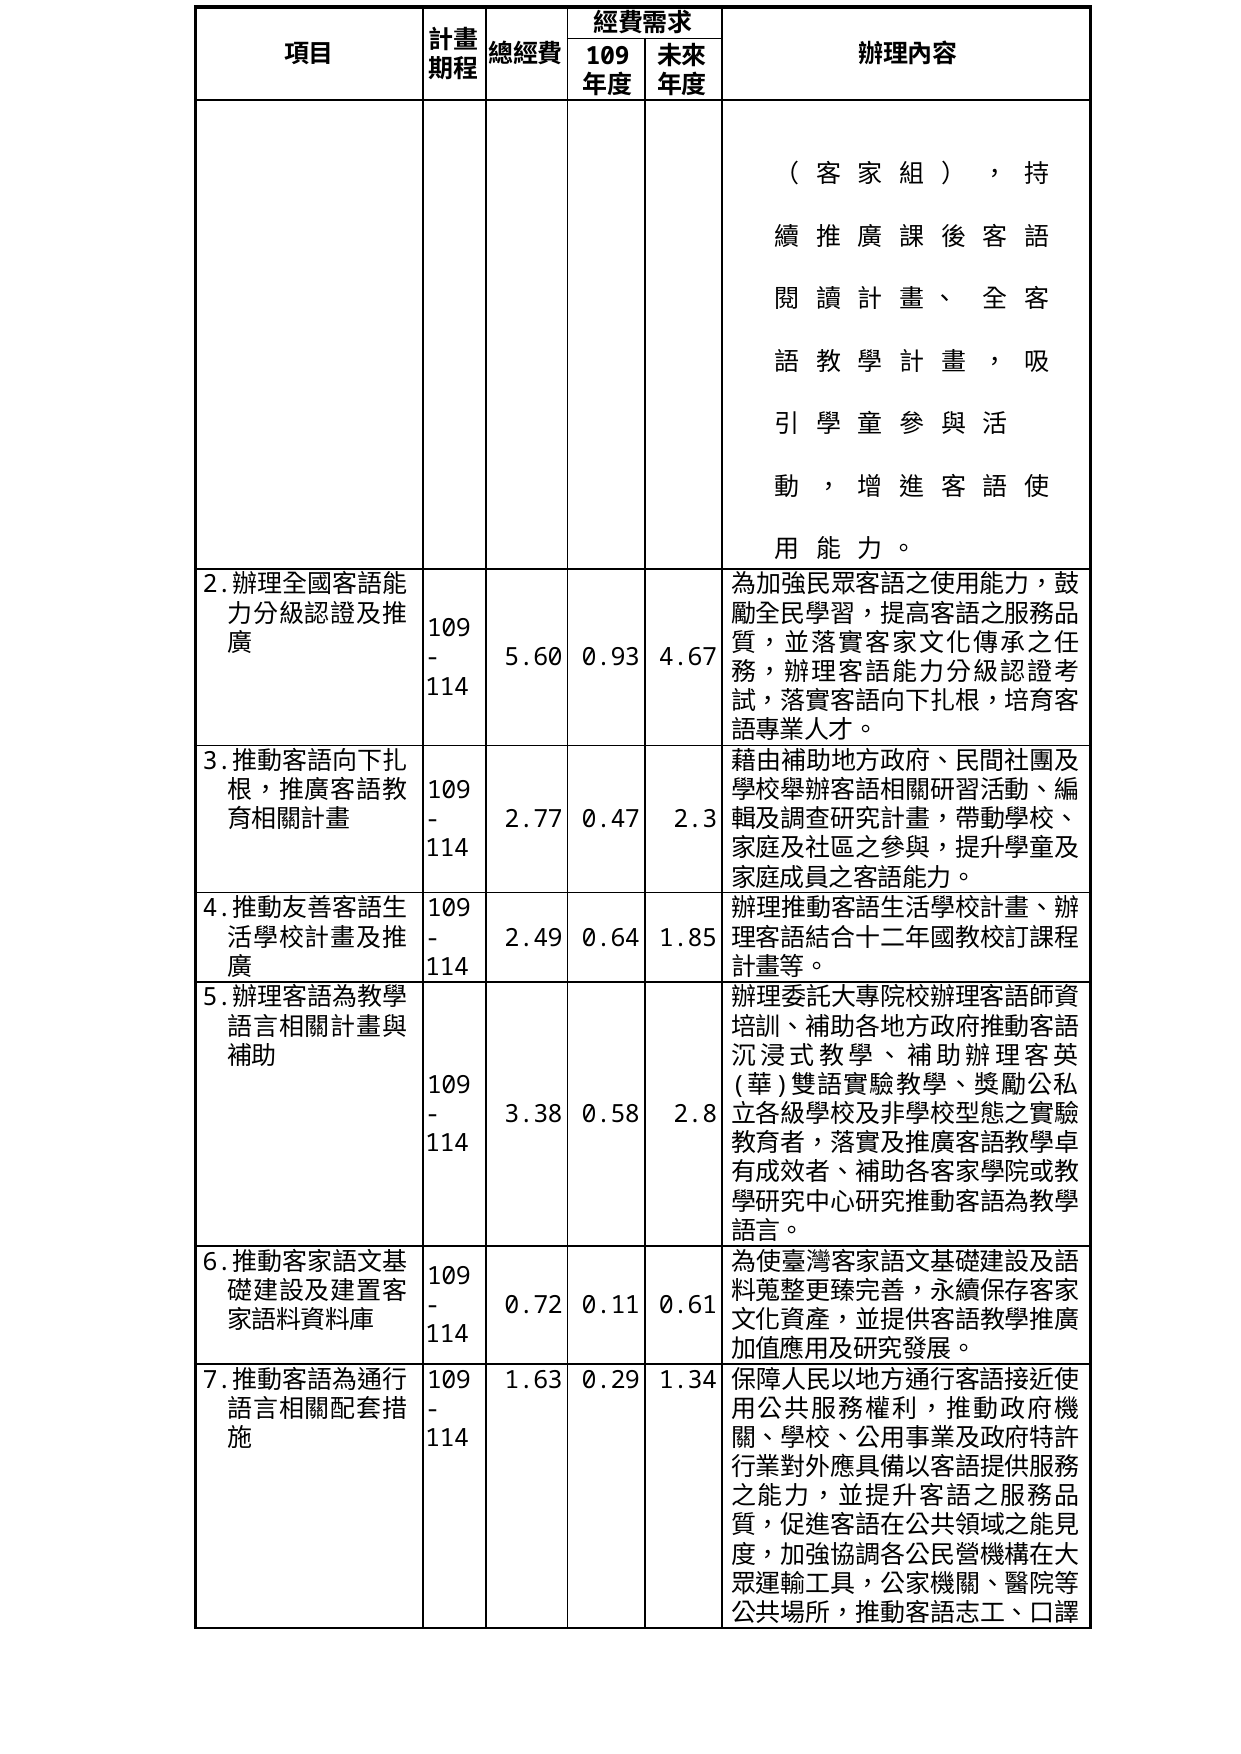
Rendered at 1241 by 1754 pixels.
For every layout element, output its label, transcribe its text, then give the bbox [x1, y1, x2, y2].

table_cell 2.3 [646, 746, 721, 892]
table_cell 2.辦理全國客語能力分級認證及推廣 [197, 570, 422, 744]
table_cell 為加強民眾客語之使用能力，鼓勵全民學習，提高客語之服務品質，並落實客家文化傳承之任務，辦理客語能力分級認證考試，落實客語向下扎根，培育客語專業人才。 [723, 570, 1089, 744]
table_cell 2.8 [646, 983, 721, 1245]
table_cell [646, 101, 721, 568]
table_cell 未來 年度 [646, 39, 721, 99]
table_cell 3.推動客語向下扎根，推廣客語教育相關計畫 [197, 746, 422, 892]
table_cell 1.63 [487, 1365, 567, 1627]
table_cell 109-114 [424, 1365, 485, 1627]
table_cell 1.85 [646, 893, 721, 981]
table_cell 109-114 [424, 570, 485, 744]
table_cell 4.67 [646, 570, 721, 744]
table_cell [197, 101, 422, 568]
table_header 辦理內容 [723, 9, 1089, 99]
table_cell 4.推動友善客語生活學校計畫及推廣 [197, 893, 422, 981]
table_cell 0.29 [568, 1365, 644, 1627]
table_cell 0.58 [568, 983, 644, 1245]
table_cell 0.11 [568, 1247, 644, 1363]
table_cell 6.推動客家語文基礎建設及建置客家語料資料庫 [197, 1247, 422, 1363]
table_cell 2.77 [487, 746, 567, 892]
table_cell 5.60 [487, 570, 567, 744]
table_cell 7.推動客語為通行語言相關配套措施 [197, 1365, 422, 1627]
table_cell [424, 101, 485, 568]
table_cell 3.38 [487, 983, 567, 1245]
table_cell 保障人民以地方通行客語接近使用公共服務權利，推動政府機關、學校、公用事業及政府特許行業對外應具備以客語提供服務之能力，並提升客語之服務品質，促進客語在公共領域之能見度，加強協調各公民營機構在大眾運輸工具，公家機關、醫院等公共場所，推動客語志工、口譯 [723, 1365, 1089, 1627]
table_header 項目 [197, 9, 422, 99]
table_cell 0.93 [568, 570, 644, 744]
table_cell 0.61 [646, 1247, 721, 1363]
table_cell 0.64 [568, 893, 644, 981]
table_cell 109-114 [424, 983, 485, 1245]
table_header 計畫 期程 [424, 9, 485, 99]
table_cell [487, 101, 567, 568]
table_cell 0.47 [568, 746, 644, 892]
table_cell （客家組），持續推廣課後客語閱讀計畫、全客語教學計畫，吸引學童參與活動，增進客語使用能力。 [723, 101, 1089, 568]
table_header 經費需求 [568, 9, 721, 38]
table_cell 辦理委託大專院校辦理客語師資培訓、補助各地方政府推動客語沉浸式教學、補助辦理客英(華)雙語實驗教學、獎勵公私立各級學校及非學校型態之實驗教育者，落實及推廣客語教學卓有成效者、補助各客家學院或教學研究中心研究推動客語為教學語言。 [723, 983, 1089, 1245]
table_cell 109-114 [424, 1247, 485, 1363]
table_cell 109-114 [424, 893, 485, 981]
table_cell 辦理推動客語生活學校計畫、辦理客語結合十二年國教校訂課程計畫等。 [723, 893, 1089, 981]
table_cell [568, 101, 644, 568]
table_cell 0.72 [487, 1247, 567, 1363]
table_cell 為使臺灣客家語文基礎建設及語料蒐整更臻完善，永續保存客家文化資產，並提供客語教學推廣加值應用及研究發展。 [723, 1247, 1089, 1363]
table_cell 藉由補助地方政府、民間社團及學校舉辦客語相關研習活動、編輯及調查研究計畫，帶動學校、家庭及社區之參與，提升學童及家庭成員之客語能力。 [723, 746, 1089, 892]
table_cell 109-114 [424, 746, 485, 892]
table_cell 109年度 [568, 39, 644, 99]
table_cell 1.34 [646, 1365, 721, 1627]
table_cell 5.辦理客語為教學語言相關計畫與補助 [197, 983, 422, 1245]
table_cell 2.49 [487, 893, 567, 981]
table_header 總經費 [487, 9, 567, 99]
